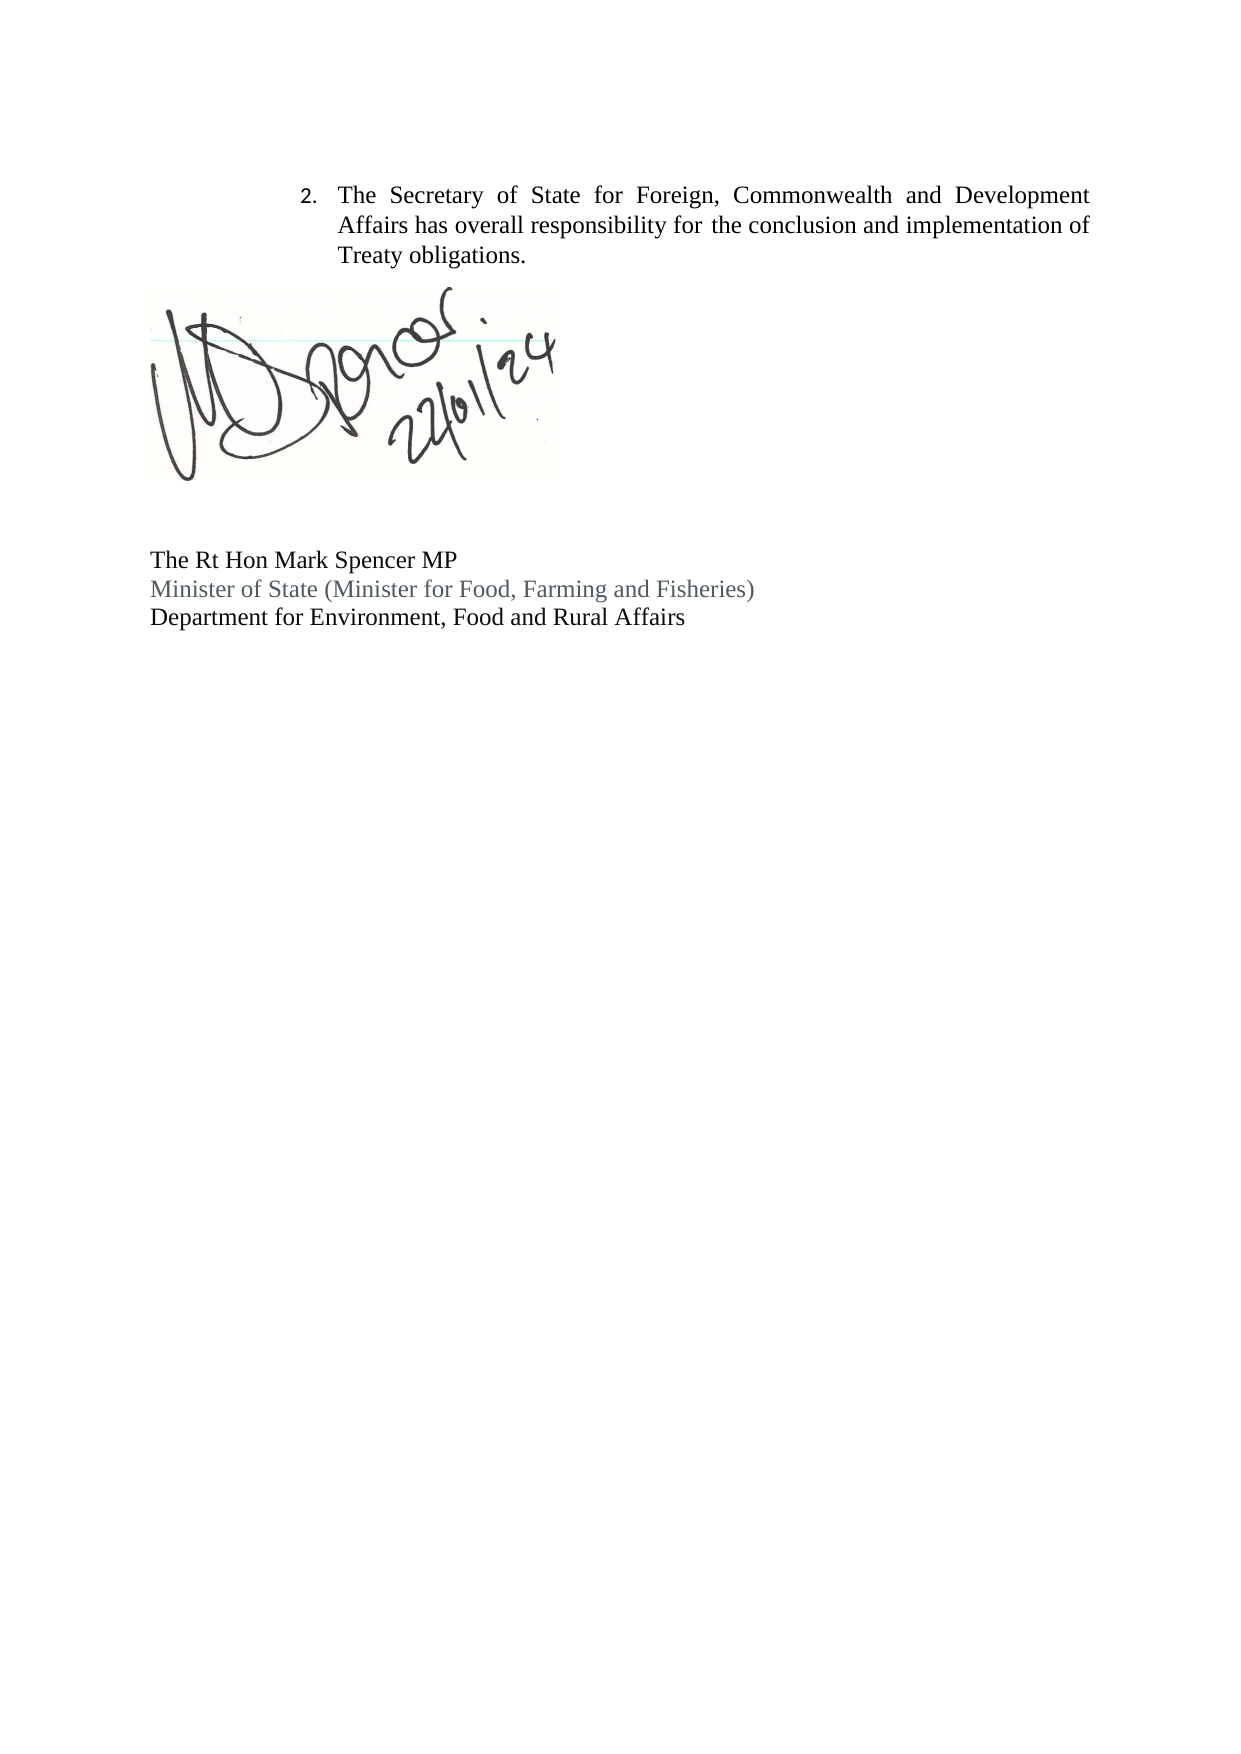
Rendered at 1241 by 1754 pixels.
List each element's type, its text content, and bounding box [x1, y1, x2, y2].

text Minister of State (Minister for Food, Farming and Fisheries) [150, 574, 1090, 602]
subtitle The Rt Hon Mark Spencer MP [150, 545, 1090, 574]
list The Secretary of State for Foreign, Commonwealth and Development Affairs has overall responsibility for the conclusion and implementation of Treaty obligations. [300, 180, 1090, 269]
text Department for Environment, Food and Rural Affairs [150, 602, 1090, 631]
